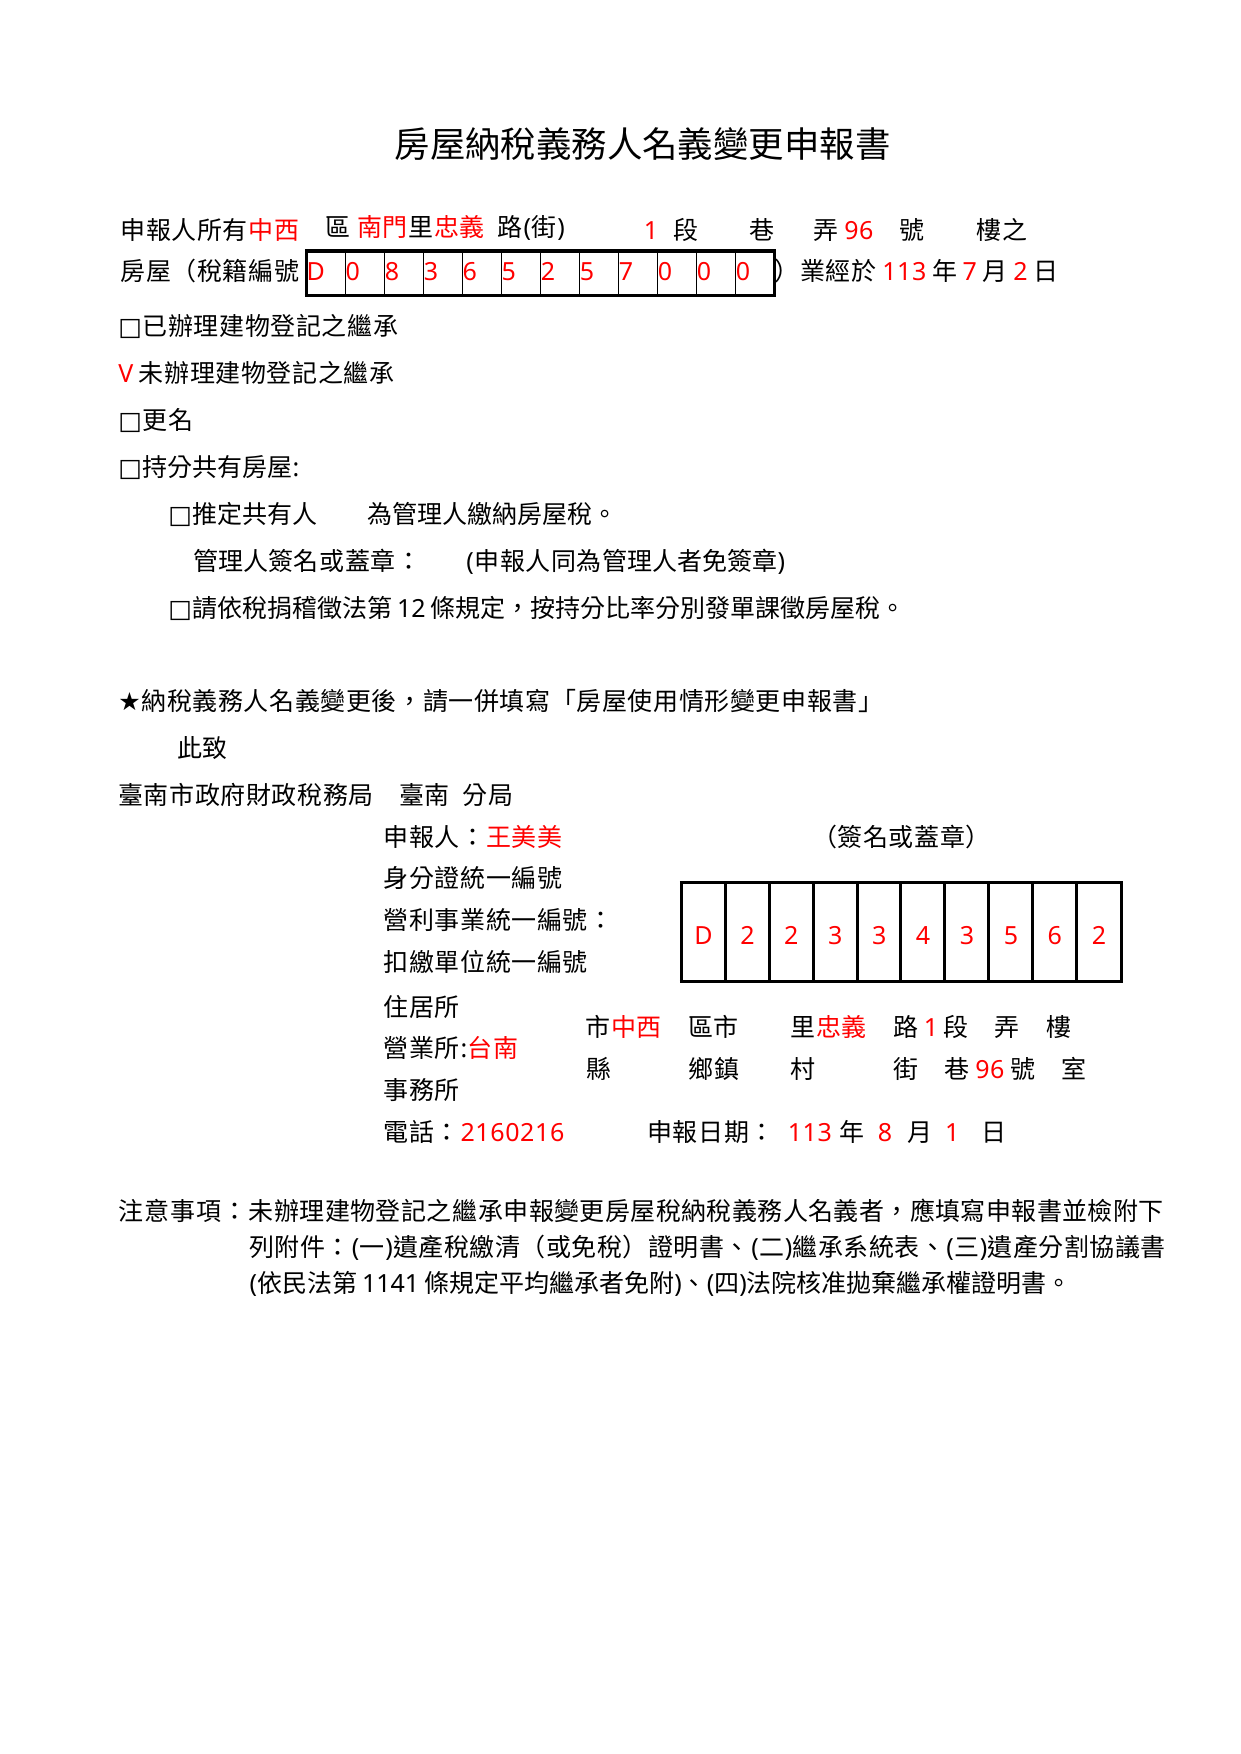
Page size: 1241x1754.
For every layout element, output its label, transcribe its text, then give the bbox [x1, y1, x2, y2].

table_cell [381, 1149, 608, 1191]
table_cell 3 [424, 253, 462, 294]
table_cell 住居所 營業所:台南 事務所 [381, 980, 608, 1108]
table_cell 0 [346, 253, 384, 294]
table_cell 2 [1078, 884, 1120, 979]
table_cell 5 [502, 253, 540, 294]
table_cell 房屋（稅籍編號 [120, 249, 305, 294]
text □請依稅捐稽徵法第12條規定，按持分比率分別發單課徵房屋稅。 [118, 584, 1166, 625]
table_header 申報人所有中西 [120, 208, 325, 249]
text □推定共有人 為管理人繳納房屋稅。 [118, 490, 1166, 532]
text 注意事項：未辦理建物登記之繼承申報變更房屋稅納稅義務人名義者，應填寫申報書並檢附下列附件：(一)遺產稅繳清（或免稅）證明書、(二)繼承系統表、(三)遺產分割協議書(依民法第1141條規定平均繼承者免附)、(四)法院核准拋棄繼承權證明書。 [118, 1191, 1166, 1300]
text □已辦理建物登記之繼承 [118, 302, 1166, 344]
table_cell 6 [1034, 884, 1075, 979]
table_cell 7 [619, 253, 657, 294]
table_cell 市中西 區市 里忠義 路1段 弄 樓 縣 鄉鎮 村 街 巷96號 室 [609, 980, 1121, 1108]
text □更名 [118, 396, 1166, 438]
table_header 區 南門里忠義 路(街) [325, 208, 644, 249]
text 管理人簽名或蓋章： (申報人同為管理人者免簽章) [143, 537, 1166, 578]
text 此致 [177, 724, 1166, 766]
table_cell 2 [541, 253, 579, 294]
table_cell D [308, 253, 345, 294]
table_cell 4 [902, 884, 943, 979]
text 臺南市政府財政稅務局 臺南 分局 [118, 771, 1166, 813]
table_cell 3 [859, 884, 899, 979]
table_cell 5 [580, 253, 618, 294]
text ★納稅義務人名義變更後，請一併填寫「房屋使用情形變更申報書」 [118, 677, 1166, 719]
text 房屋納稅義務人名義變更申報書 [118, 124, 1166, 166]
table_cell 0 [697, 253, 735, 294]
table_cell 8 [385, 253, 423, 294]
table_cell [609, 1149, 1121, 1191]
table_cell 2 [771, 884, 812, 979]
table_cell 0 [736, 253, 773, 294]
table_cell ）業經於113年7月2日 [776, 249, 1126, 294]
table_header （簽名或蓋章） [681, 813, 1121, 881]
table_header 申報人：王美美 身分證統一編號 營利事業統一編號： 扣繳單位統一編號 [381, 813, 681, 979]
table_cell D [683, 884, 724, 979]
table_cell 5 [990, 884, 1031, 979]
table_cell 3 [946, 884, 987, 979]
text V未辦理建物登記之繼承 [118, 349, 1166, 391]
table_header 1 段 巷 弄96 號 樓之 [644, 208, 1126, 249]
text □持分共有房屋: [118, 443, 1166, 485]
table_cell 2 [727, 884, 768, 979]
table_cell 6 [463, 253, 501, 294]
table_cell 0 [658, 253, 696, 294]
table_cell 電話：2160216 [381, 1108, 608, 1149]
table_cell 申報日期： 113 年 8 月 1 日 [609, 1108, 1121, 1149]
table_cell 3 [815, 884, 856, 979]
